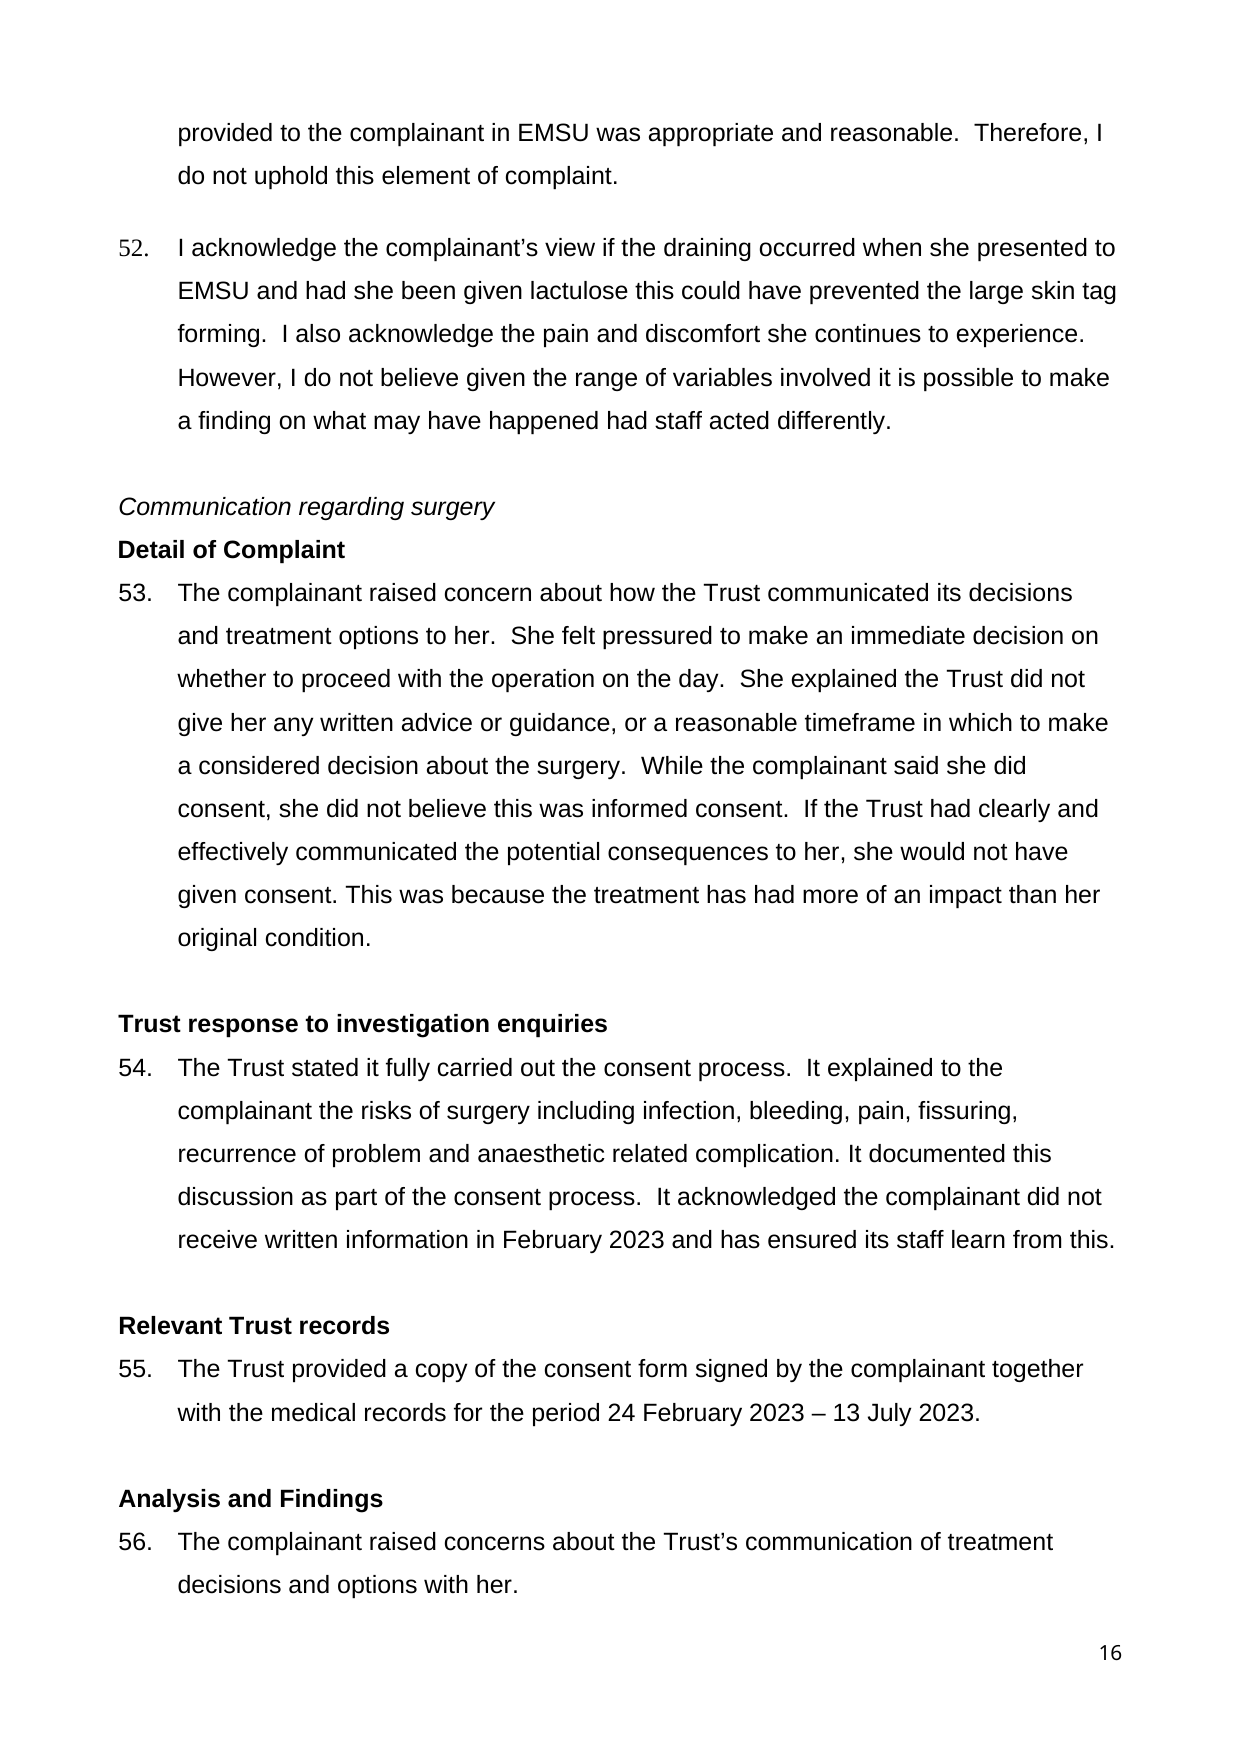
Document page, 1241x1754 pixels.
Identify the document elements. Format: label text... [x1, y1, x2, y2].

list provided to the complainant in EMSU was appropriate and reasonable. Therefore, I do not uphold this element of complaint. [118, 118, 1122, 190]
list The Trust stated it fully carried out the consent process. It explained to the complainant the risks of surgery including infection, bleeding, pain, fissuring, recurrence of problem and anaesthetic related complication. It documented this discussion as part of the consent process. It acknowledged the complainant did not receive written information in February 2023 and has ensured its staff learn from this. [118, 1053, 1122, 1254]
list The complainant raised concern about how the Trust communicated its decisions and treatment options to her. She felt pressured to make an immediate decision on whether to proceed with the operation on the day. She explained the Trust did not give her any written advice or guidance, or a reasonable timeframe in which to make a considered decision about the surgery. While the complainant said she did consent, she did not believe this was informed consent. If the Trust had clearly and effectively communicated the potential consequences to her, she would not have given consent. This was because the treatment has had more of an impact than her original condition. [118, 578, 1122, 952]
list The Trust provided a copy of the consent form signed by the complainant together with the medical records for the period 24 February 2023 – 13 July 2023. [118, 1354, 1122, 1426]
text Trust response to investigation enquiries [118, 1009, 1122, 1038]
text Detail of Complaint [117, 535, 1122, 564]
text Relevant Trust records [118, 1311, 1122, 1340]
list I acknowledge the complainant’s view if the draining occurred when she presented to EMSU and had she been given lactulose this could have prevented the large skin tag forming. I also acknowledge the pain and discomfort she continues to experience. However, I do not believe given the range of variables involved it is possible to make a finding on what may have happened had staff acted differently. [118, 233, 1122, 434]
list The complainant raised concerns about the Trust’s communication of treatment decisions and options with her. [118, 1527, 1122, 1599]
text Analysis and Findings [118, 1484, 1122, 1513]
text Communication regarding surgery [118, 492, 1122, 521]
